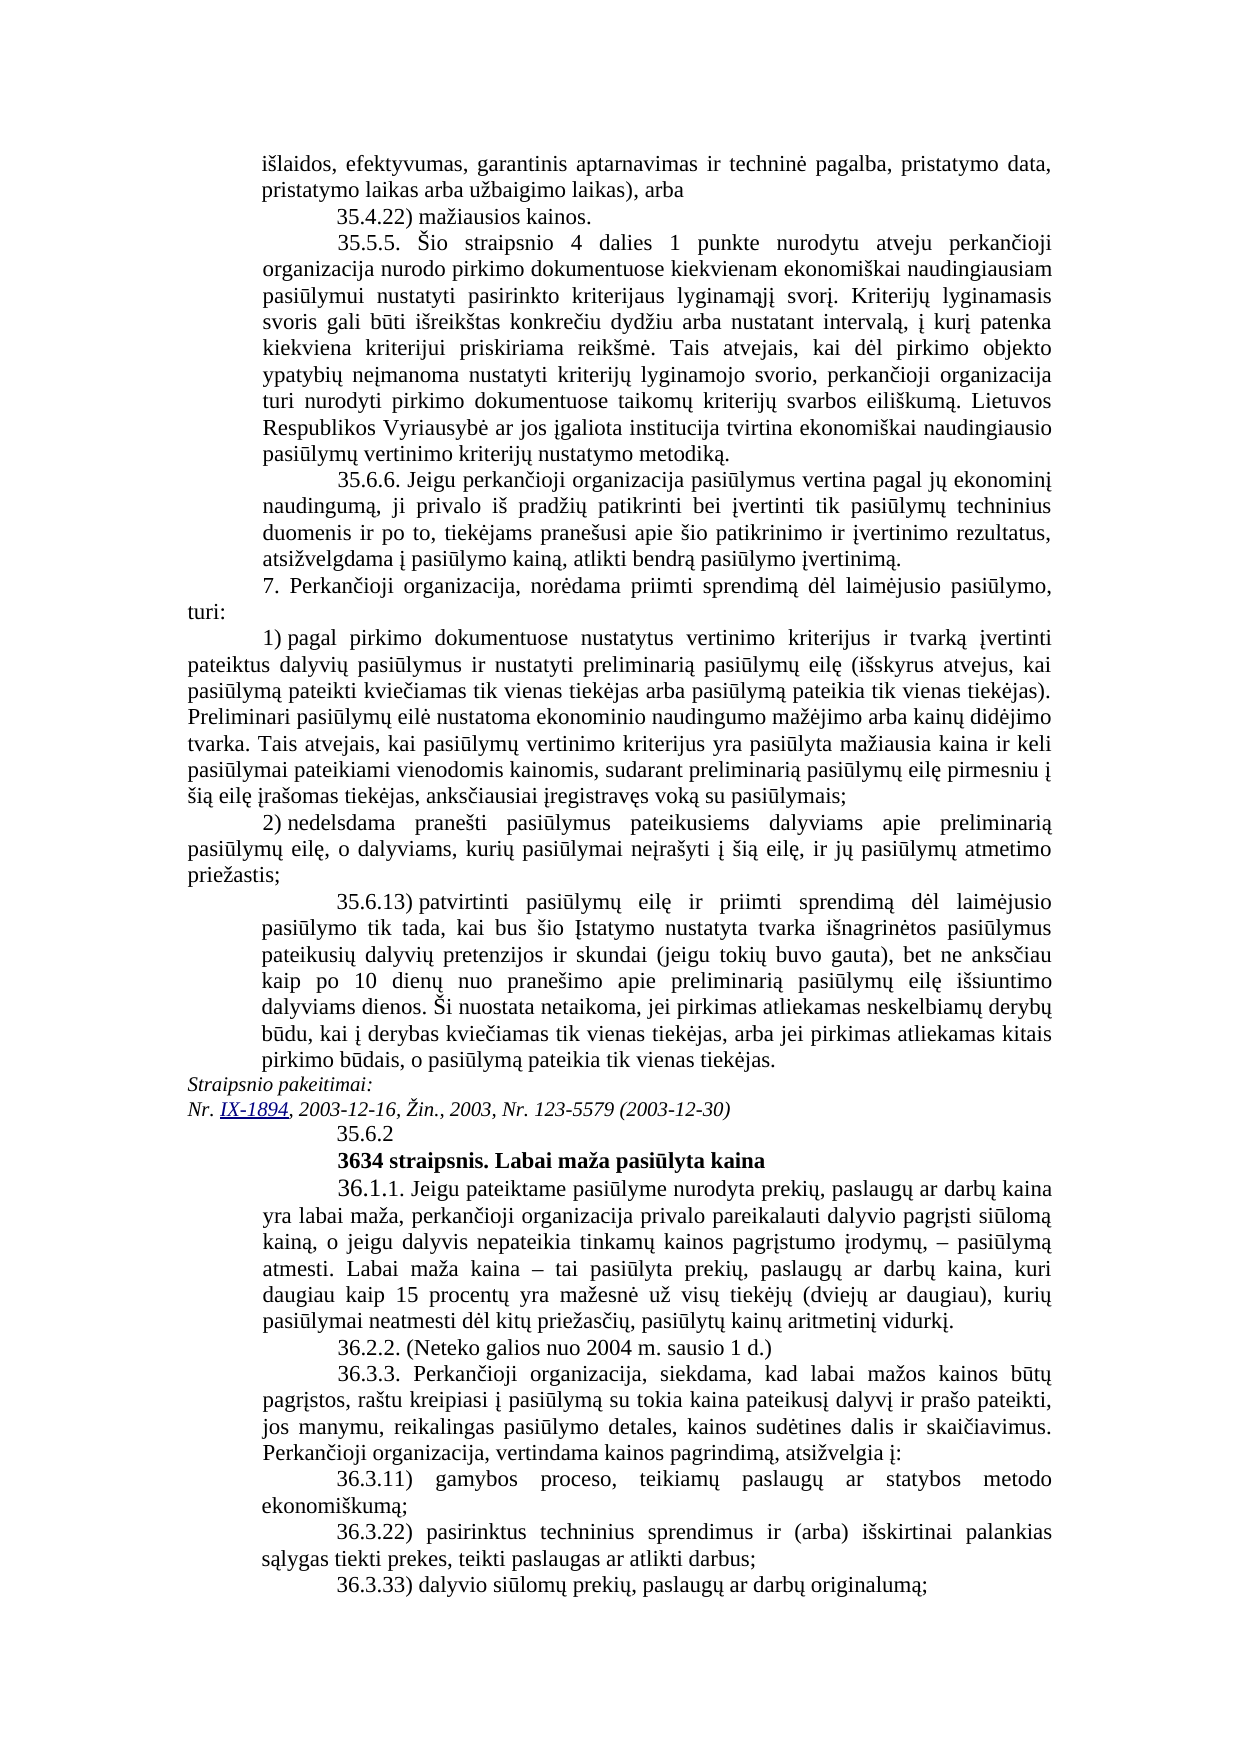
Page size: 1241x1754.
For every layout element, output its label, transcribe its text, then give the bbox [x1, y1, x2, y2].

text Nr. IX-1894, 2003-12-16, Žin., 2003, Nr. 123-5579 (2003-12-30) [187, 1096, 1053, 1121]
text Straipsnio pakeitimai: [187, 1072, 1053, 1096]
text 2) nedelsdama pranešti pasiūlymus pateikusiems dalyviams apie preliminarią pasiūlymų eilę, o dalyviams, kurių pasiūlymai neįrašyti į šią eilę, ir jų pasiūlymų atmetimo priežastis; [187, 809, 1053, 888]
subtitle išlaidos, efektyvumas, garantinis aptarnavimas ir techninė pagalba, pristatymo data, pristatymo laikas arba užbaigimo laikas), arba [187, 150, 1053, 203]
subtitle 2) pasirinktus techninius sprendimus ir (arba) išskirtinai palankias sąlygas tiekti prekes, teikti paslaugas ar atlikti darbus; [187, 1518, 1053, 1571]
text 7. Perkančioji organizacija, norėdama priimti sprendimą dėl laimėjusio pasiūlymo, turi: [187, 572, 1053, 624]
subtitle 2) mažiausios kainos. [187, 203, 1053, 229]
subtitle 5. Šio straipsnio 4 dalies 1 punkte nurodytu atveju perkančioji organizacija nurodo pirkimo dokumentuose kiekvienam ekonomiškai naudingiausiam pasiūlymui nustatyti pasirinkto kriterijaus lyginamąjį svorį. Kriterijų lyginamasis svoris gali būti išreikštas konkrečiu dydžiu arba nustatant intervalą, į kurį patenka kiekviena kriterijui priskiriama reikšmė. Tais atvejais, kai dėl pirkimo objekto ypatybių neįmanoma nustatyti kriterijų lyginamojo svorio, perkančioji organizacija turi nurodyti pirkimo dokumentuose taikomų kriterijų svarbos eiliškumą. Lietuvos Respublikos Vyriausybė ar jos įgaliota institucija tvirtina ekonomiškai naudingiausio pasiūlymų vertinimo kriterijų nustatymo metodiką. [187, 229, 1053, 466]
subtitle 6. Jeigu perkančioji organizacija pasiūlymus vertina pagal jų ekonominį naudingumą, ji privalo iš pradžių patikrinti bei įvertinti tik pasiūlymų techninius duomenis ir po to, tiekėjams pranešusi apie šio patikrinimo ir įvertinimo rezultatus, atsižvelgdama į pasiūlymo kainą, atlikti bendrą pasiūlymo įvertinimą. [187, 466, 1053, 572]
subtitle 1. Jeigu pateiktame pasiūlyme nurodyta prekių, paslaugų ar darbų kaina yra labai maža, perkančioji organizacija privalo pareikalauti dalyvio pagrįsti siūlomą kainą, o jeigu dalyvis nepateikia tinkamų kainos pagrįstumo įrodymų, – pasiūlymą atmesti. Labai maža kaina – tai pasiūlyta prekių, paslaugų ar darbų kaina, kuri daugiau kaip 15 procentų yra mažesnė už visų tiekėjų (dviejų ar daugiau), kurių pasiūlymai neatmesti dėl kitų priežasčių, pasiūlytų kainų aritmetinį vidurkį. [187, 1173, 1053, 1334]
subtitle 1) gamybos proceso, teikiamų paslaugų ar statybos metodo ekonomiškumą; [187, 1466, 1053, 1518]
subtitle 3) patvirtinti pasiūlymų eilę ir priimti sprendimą dėl laimėjusio pasiūlymo tik tada, kai bus šio Įstatymo nustatyta tvarka išnagrinėtos pasiūlymus pateikusių dalyvių pretenzijos ir skundai (jeigu tokių buvo gauta), bet ne anksčiau kaip po 10 dienų nuo pranešimo apie preliminarią pasiūlymų eilę išsiuntimo dalyviams dienos. Ši nuostata netaikoma, jei pirkimas atliekamas neskelbiamų derybų būdu, kai į derybas kviečiamas tik vienas tiekėjas, arba jei pirkimas atliekamas kitais pirkimo būdais, o pasiūlymą pateikia tik vienas tiekėjas. [187, 888, 1053, 1072]
subtitle 3) dalyvio siūlomų prekių, paslaugų ar darbų originalumą; [187, 1571, 1053, 1597]
text 1) pagal pirkimo dokumentuose nustatytus vertinimo kriterijus ir tvarką įvertinti pateiktus dalyvių pasiūlymus ir nustatyti preliminarią pasiūlymų eilę (išskyrus atvejus, kai pasiūlymą pateikti kviečiamas tik vienas tiekėjas arba pasiūlymą pateikia tik vienas tiekėjas). Preliminari pasiūlymų eilė nustatoma ekonominio naudingumo mažėjimo arba kainų didėjimo tvarka. Tais atvejais, kai pasiūlymų vertinimo kriterijus yra pasiūlyta mažiausia kaina ir keli pasiūlymai pateikiami vienodomis kainomis, sudarant preliminarią pasiūlymų eilę pirmesniu į šią eilę įrašomas tiekėjas, anksčiausiai įregistravęs voką su pasiūlymais; [187, 624, 1053, 809]
subtitle 3. Perkančioji organizacija, siekdama, kad labai mažos kainos būtų pagrįstos, raštu kreipiasi į pasiūlymą su tokia kaina pateikusį dalyvį ir prašo pateikti, jos manymu, reikalingas pasiūlymo detales, kainos sudėtines dalis ir skaičiavimus. Perkančioji organizacija, vertindama kainos pagrindimą, atsižvelgia į: [187, 1360, 1053, 1466]
subtitle 2. (Neteko galios nuo 2004 m. sausio 1 d.) [187, 1334, 1053, 1360]
subtitle 34 straipsnis. Labai maža pasiūlyta kaina [187, 1147, 1053, 1173]
